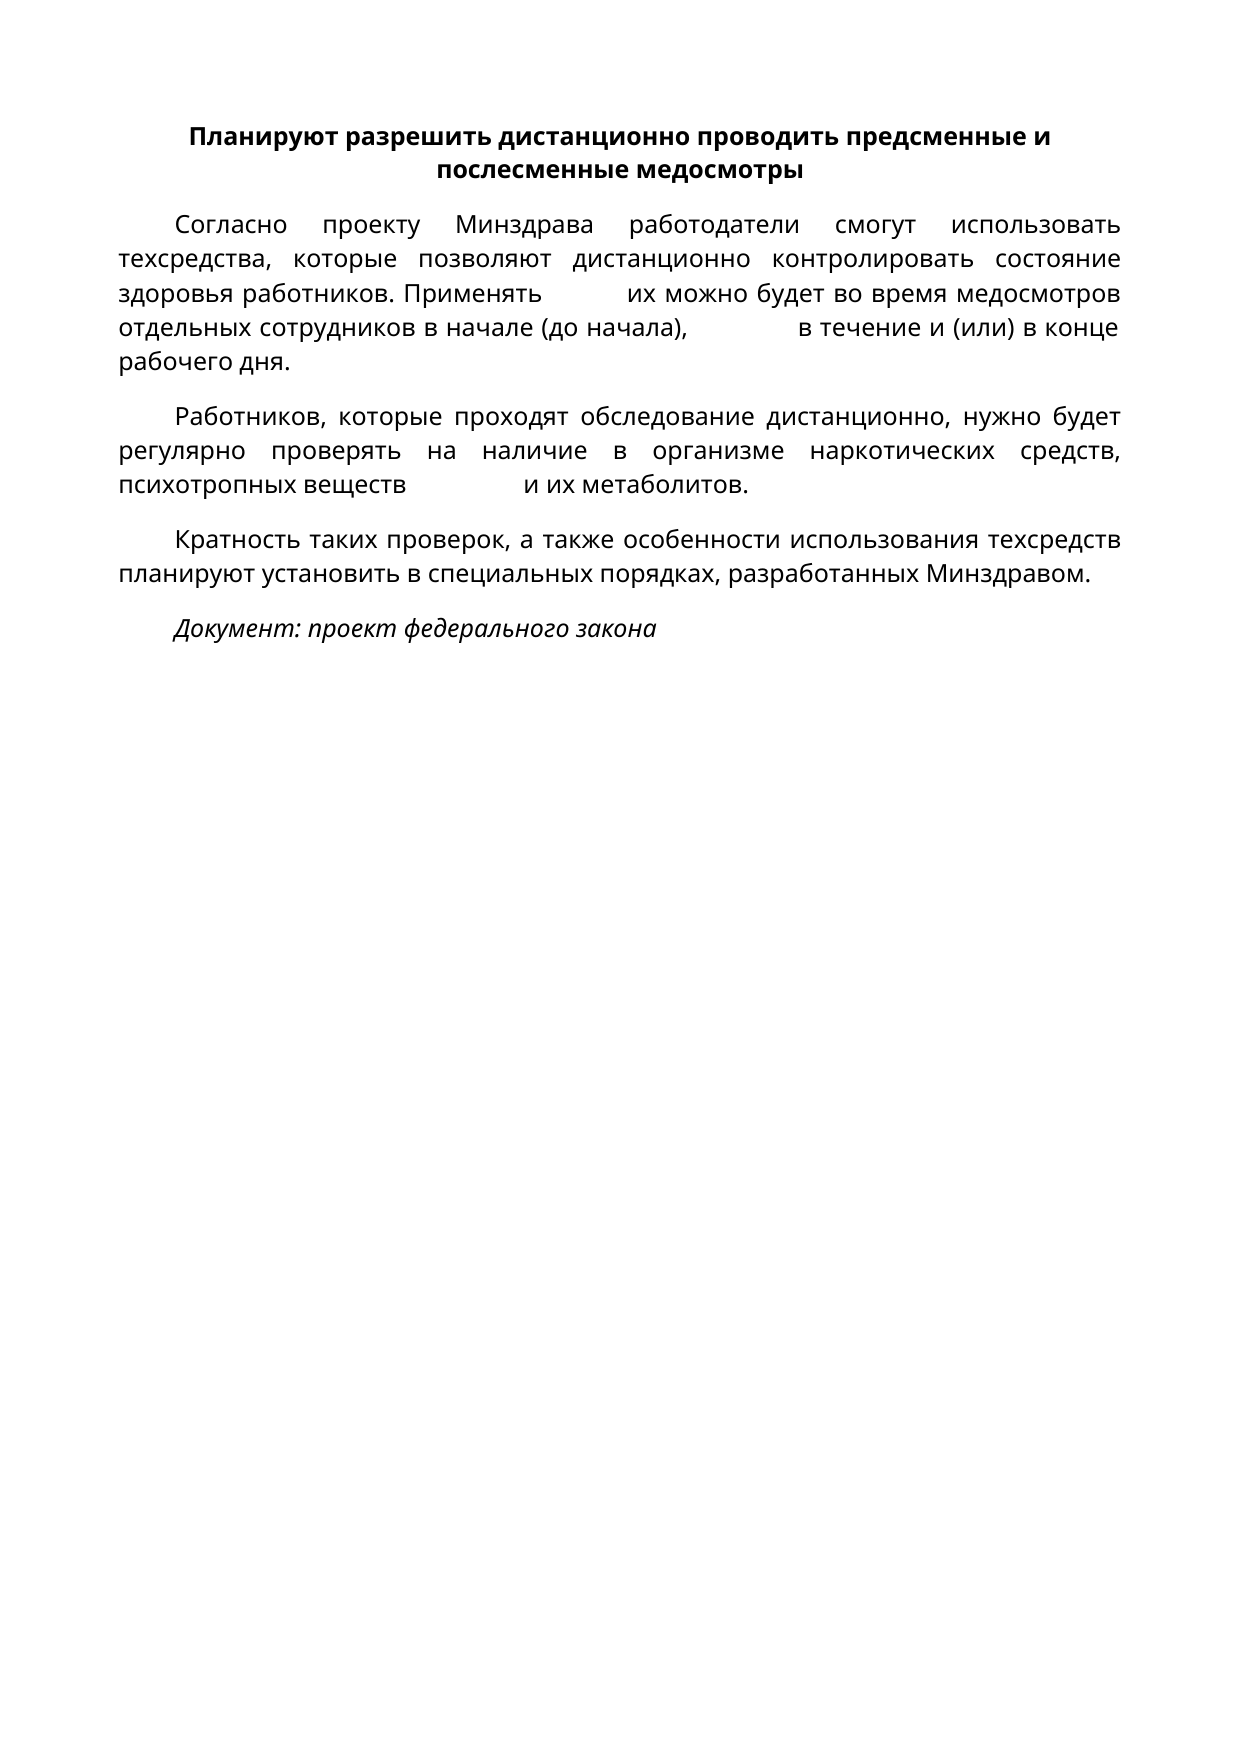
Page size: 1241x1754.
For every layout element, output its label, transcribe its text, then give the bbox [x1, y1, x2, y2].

text Кратность таких проверок, а также особенности использования техсредств планируют установить в специальных порядках, разработанных Минздравом. [118, 521, 1122, 589]
text Документ: проект федерального закона [118, 610, 1122, 644]
text Работников, которые проходят обследование дистанционно, нужно будет регулярно проверять на наличие в организме наркотических средств, психотропных веществ и их метаболитов. [118, 398, 1122, 500]
text Планируют разрешить дистанционно проводить предсменные и послесменные медосмотры [118, 118, 1122, 186]
text Согласно проекту Минздрава работодатели смогут использовать техсредства, которые позволяют дистанционно контролировать состояние здоровья работников. Применять их можно будет во время медосмотров отдельных сотрудников в начале (до начала), в течение и (или) в конце рабочего дня. [118, 207, 1122, 377]
